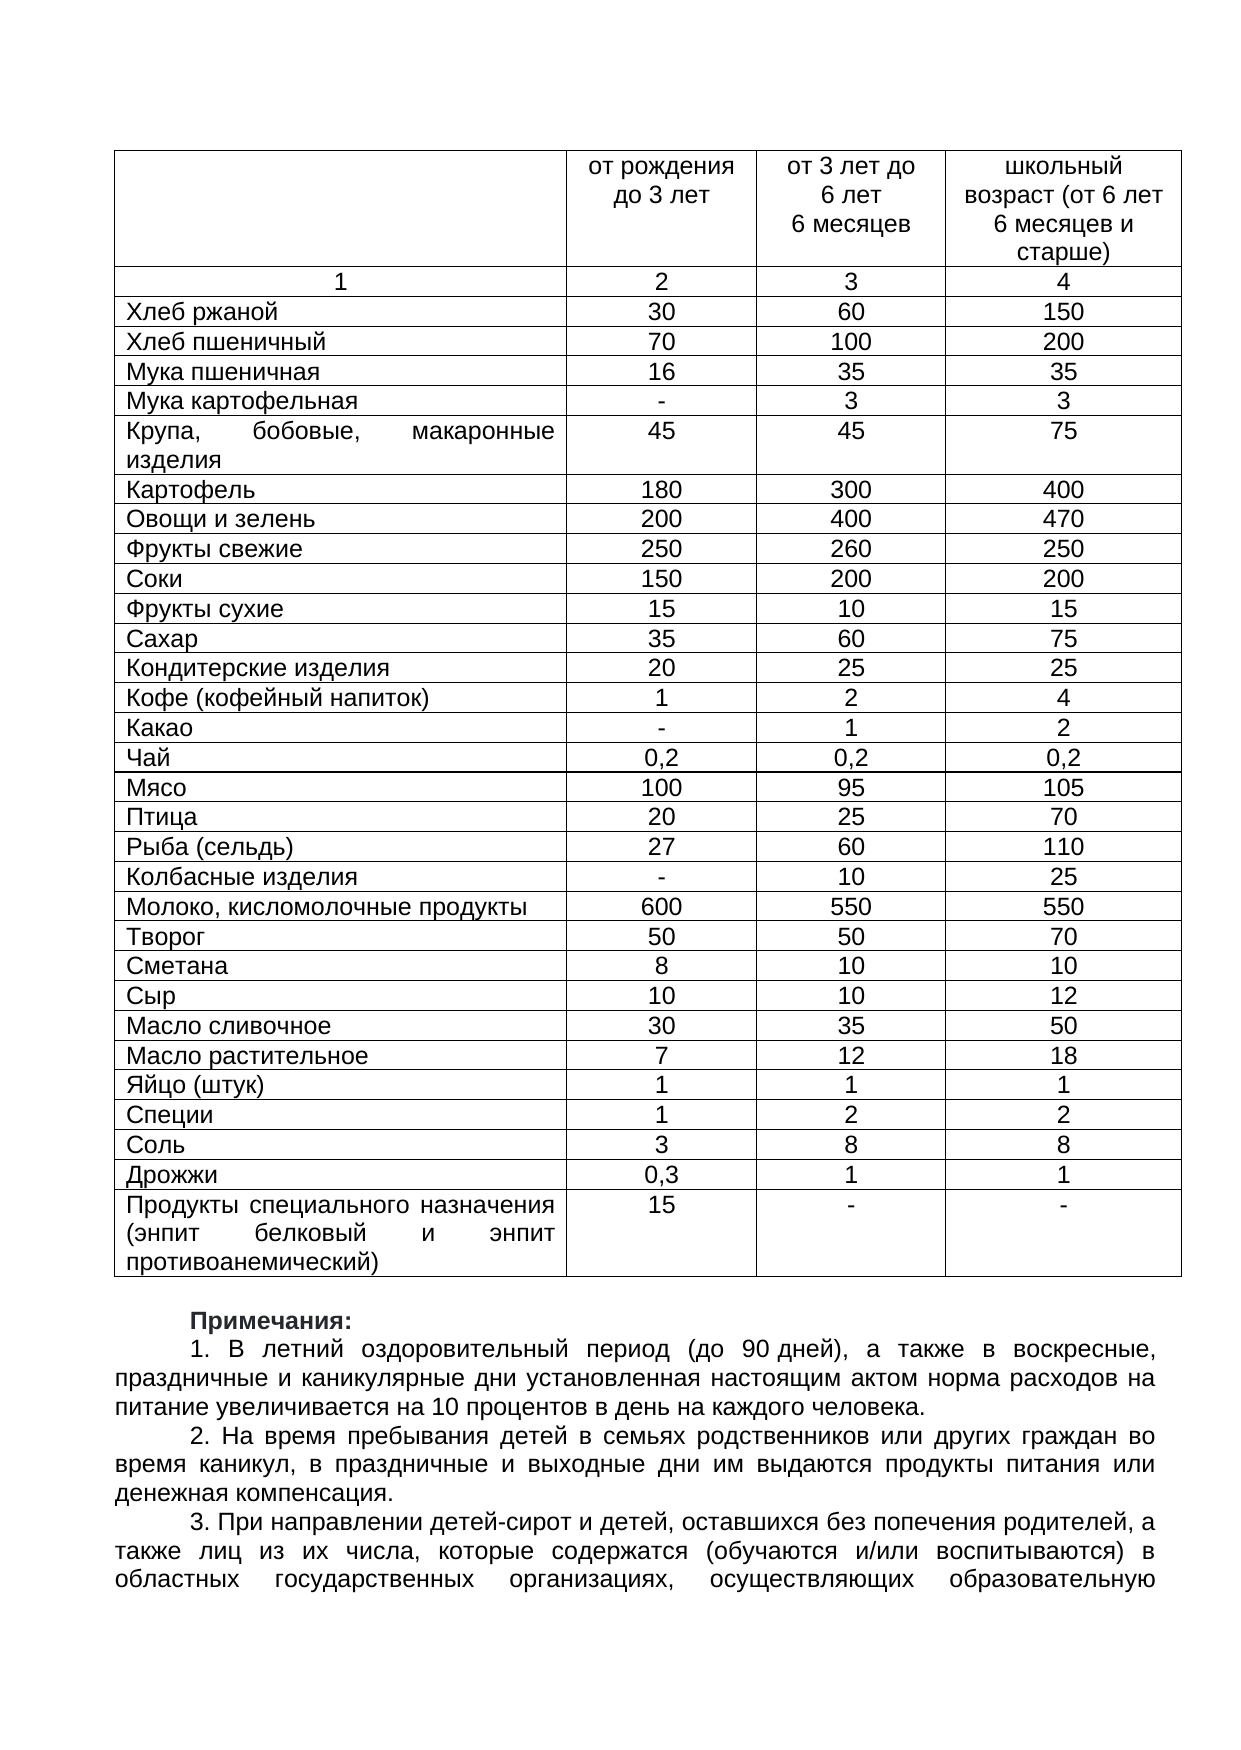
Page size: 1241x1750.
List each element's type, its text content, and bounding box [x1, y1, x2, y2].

table_cell 1 [115, 267, 566, 296]
text Примечания: [114, 1306, 1157, 1334]
table_cell 70 [946, 921, 1181, 950]
table_cell 100 [757, 327, 945, 355]
table_cell 1 [567, 1100, 756, 1129]
table_cell 150 [946, 297, 1181, 326]
table_cell Соки [115, 564, 566, 593]
table_cell 20 [567, 802, 756, 831]
table_cell 15 [567, 1190, 756, 1276]
table_cell Фрукты сухие [115, 594, 566, 622]
table_cell Творог [115, 921, 566, 950]
table_cell 0,2 [757, 743, 945, 771]
table_cell 3 [757, 267, 945, 296]
table_cell Какао [115, 713, 566, 742]
table_cell Масло сливочное [115, 1011, 566, 1039]
table_cell 1 [567, 683, 756, 712]
table_cell 18 [946, 1041, 1181, 1069]
table_cell Мука пшеничная [115, 356, 566, 385]
table_cell 10 [757, 981, 945, 1010]
table_cell Соль [115, 1130, 566, 1159]
table_cell 8 [946, 1130, 1181, 1159]
table_cell Специи [115, 1100, 566, 1129]
table_cell 25 [757, 653, 945, 682]
table_cell - [567, 862, 756, 891]
table_cell 10 [757, 862, 945, 891]
table_cell 400 [946, 475, 1181, 503]
table_cell 10 [757, 594, 945, 622]
table_cell Фрукты свежие [115, 534, 566, 563]
table_cell - [567, 386, 756, 415]
table_cell 3 [567, 1130, 756, 1159]
table_cell 50 [946, 1011, 1181, 1039]
table_cell 3 [946, 386, 1181, 415]
table_cell 100 [567, 773, 756, 801]
table_cell 550 [946, 892, 1181, 920]
table_cell 75 [946, 416, 1181, 473]
table_cell 250 [567, 534, 756, 563]
table_cell 10 [567, 981, 756, 1010]
table_cell 7 [567, 1041, 756, 1069]
table_cell 1 [757, 1070, 945, 1099]
table_cell Сметана [115, 951, 566, 980]
table_cell 12 [946, 981, 1181, 1010]
table_cell Мясо [115, 773, 566, 801]
table_cell 260 [757, 534, 945, 563]
table_cell школьный возраст (от 6 лет 6 месяцев и старше) [946, 151, 1181, 266]
table_cell Картофель [115, 475, 566, 503]
table_cell - [946, 1190, 1181, 1276]
table_cell 45 [567, 416, 756, 473]
table_cell 300 [757, 475, 945, 503]
table_cell 1 [946, 1070, 1181, 1099]
table_cell 75 [946, 624, 1181, 652]
table_cell 1 [567, 1070, 756, 1099]
table_cell Овощи и зелень [115, 504, 566, 533]
table_cell Рыба (сельдь) [115, 832, 566, 861]
table_cell - [757, 1190, 945, 1276]
table_cell 25 [757, 802, 945, 831]
table_cell 35 [946, 356, 1181, 385]
table_cell 35 [757, 1011, 945, 1039]
table_cell 25 [946, 653, 1181, 682]
table_cell 30 [567, 297, 756, 326]
table_cell 470 [946, 504, 1181, 533]
table_cell 105 [946, 773, 1181, 801]
table_cell 20 [567, 653, 756, 682]
table_cell Молоко, кисломолочные продукты [115, 892, 566, 920]
table_cell 27 [567, 832, 756, 861]
text 2. На время пребывания детей в семьях родственников или других граждан во время каникул, в праздничные и выходные дни им выдаются продукты питания или денежная компенсация. [114, 1421, 1157, 1507]
table_cell Дрожжи [115, 1160, 566, 1188]
table_cell 400 [757, 504, 945, 533]
table_cell Хлеб ржаной [115, 297, 566, 326]
table_cell 35 [567, 624, 756, 652]
table_cell - [567, 713, 756, 742]
table_cell 180 [567, 475, 756, 503]
table_cell 25 [946, 862, 1181, 891]
table_cell 200 [757, 564, 945, 593]
table_cell 2 [757, 683, 945, 712]
table_cell 4 [946, 267, 1181, 296]
table_cell Кофе (кофейный напиток) [115, 683, 566, 712]
table_cell 2 [567, 267, 756, 296]
table_cell 200 [567, 504, 756, 533]
text 3. При направлении детей-сирот и детей, оставшихся без попечения родителей, а также лиц из их числа, которые содержатся (обучаются и/или воспитываются) в областных государственных организациях, осуществляющих образовательную [114, 1507, 1157, 1593]
table_cell 250 [946, 534, 1181, 563]
table_cell 8 [567, 951, 756, 980]
table_cell 200 [946, 327, 1181, 355]
table_cell 600 [567, 892, 756, 920]
table_cell 0,2 [567, 743, 756, 771]
table_cell 0,2 [946, 743, 1181, 771]
table_cell 95 [757, 773, 945, 801]
table_cell 30 [567, 1011, 756, 1039]
table_cell Сахар [115, 624, 566, 652]
table_cell 110 [946, 832, 1181, 861]
table_cell 2 [757, 1100, 945, 1129]
table_cell 60 [757, 624, 945, 652]
table_cell 60 [757, 832, 945, 861]
table_cell 200 [946, 564, 1181, 593]
table_cell 10 [946, 951, 1181, 980]
table_cell Чай [115, 743, 566, 771]
table_cell 35 [757, 356, 945, 385]
table_cell Крупа, бобовые, макаронные изделия [115, 416, 566, 473]
table_cell 12 [757, 1041, 945, 1069]
table_cell Сыр [115, 981, 566, 1010]
table_cell Хлеб пшеничный [115, 327, 566, 355]
table_cell Яйцо (штук) [115, 1070, 566, 1099]
table_cell 150 [567, 564, 756, 593]
table_cell Масло растительное [115, 1041, 566, 1069]
table_cell 3 [757, 386, 945, 415]
table_cell 10 [757, 951, 945, 980]
table_header [115, 151, 566, 266]
table_cell 15 [567, 594, 756, 622]
table_cell 2 [946, 713, 1181, 742]
table_cell от 3 лет до 6 лет 6 месяцев [757, 151, 945, 266]
table_cell 2 [946, 1100, 1181, 1129]
table_cell Продукты специального назначения (энпит белковый и энпит противоанемический) [115, 1190, 566, 1276]
table_cell 50 [757, 921, 945, 950]
table_cell 1 [757, 713, 945, 742]
table_cell от рождения до 3 лет [567, 151, 756, 266]
table_cell 50 [567, 921, 756, 950]
table_cell 4 [946, 683, 1181, 712]
table_cell Мука картофельная [115, 386, 566, 415]
table_cell 550 [757, 892, 945, 920]
table_cell 70 [567, 327, 756, 355]
table_cell 45 [757, 416, 945, 473]
table_cell Кондитерские изделия [115, 653, 566, 682]
table_cell 70 [946, 802, 1181, 831]
text 1. В летний оздоровительный период (до 90 дней), а также в воскресные, праздничные и каникулярные дни установленная настоящим актом норма расходов на питание увеличивается на 10 процентов в день на каждого человека. [114, 1334, 1157, 1421]
table_cell 60 [757, 297, 945, 326]
table_cell Колбасные изделия [115, 862, 566, 891]
table_cell 15 [946, 594, 1181, 622]
table_cell 1 [946, 1160, 1181, 1188]
table_cell 1 [757, 1160, 945, 1188]
table_cell Птица [115, 802, 566, 831]
table_cell 8 [757, 1130, 945, 1159]
table_cell 0,3 [567, 1160, 756, 1188]
table_cell 16 [567, 356, 756, 385]
